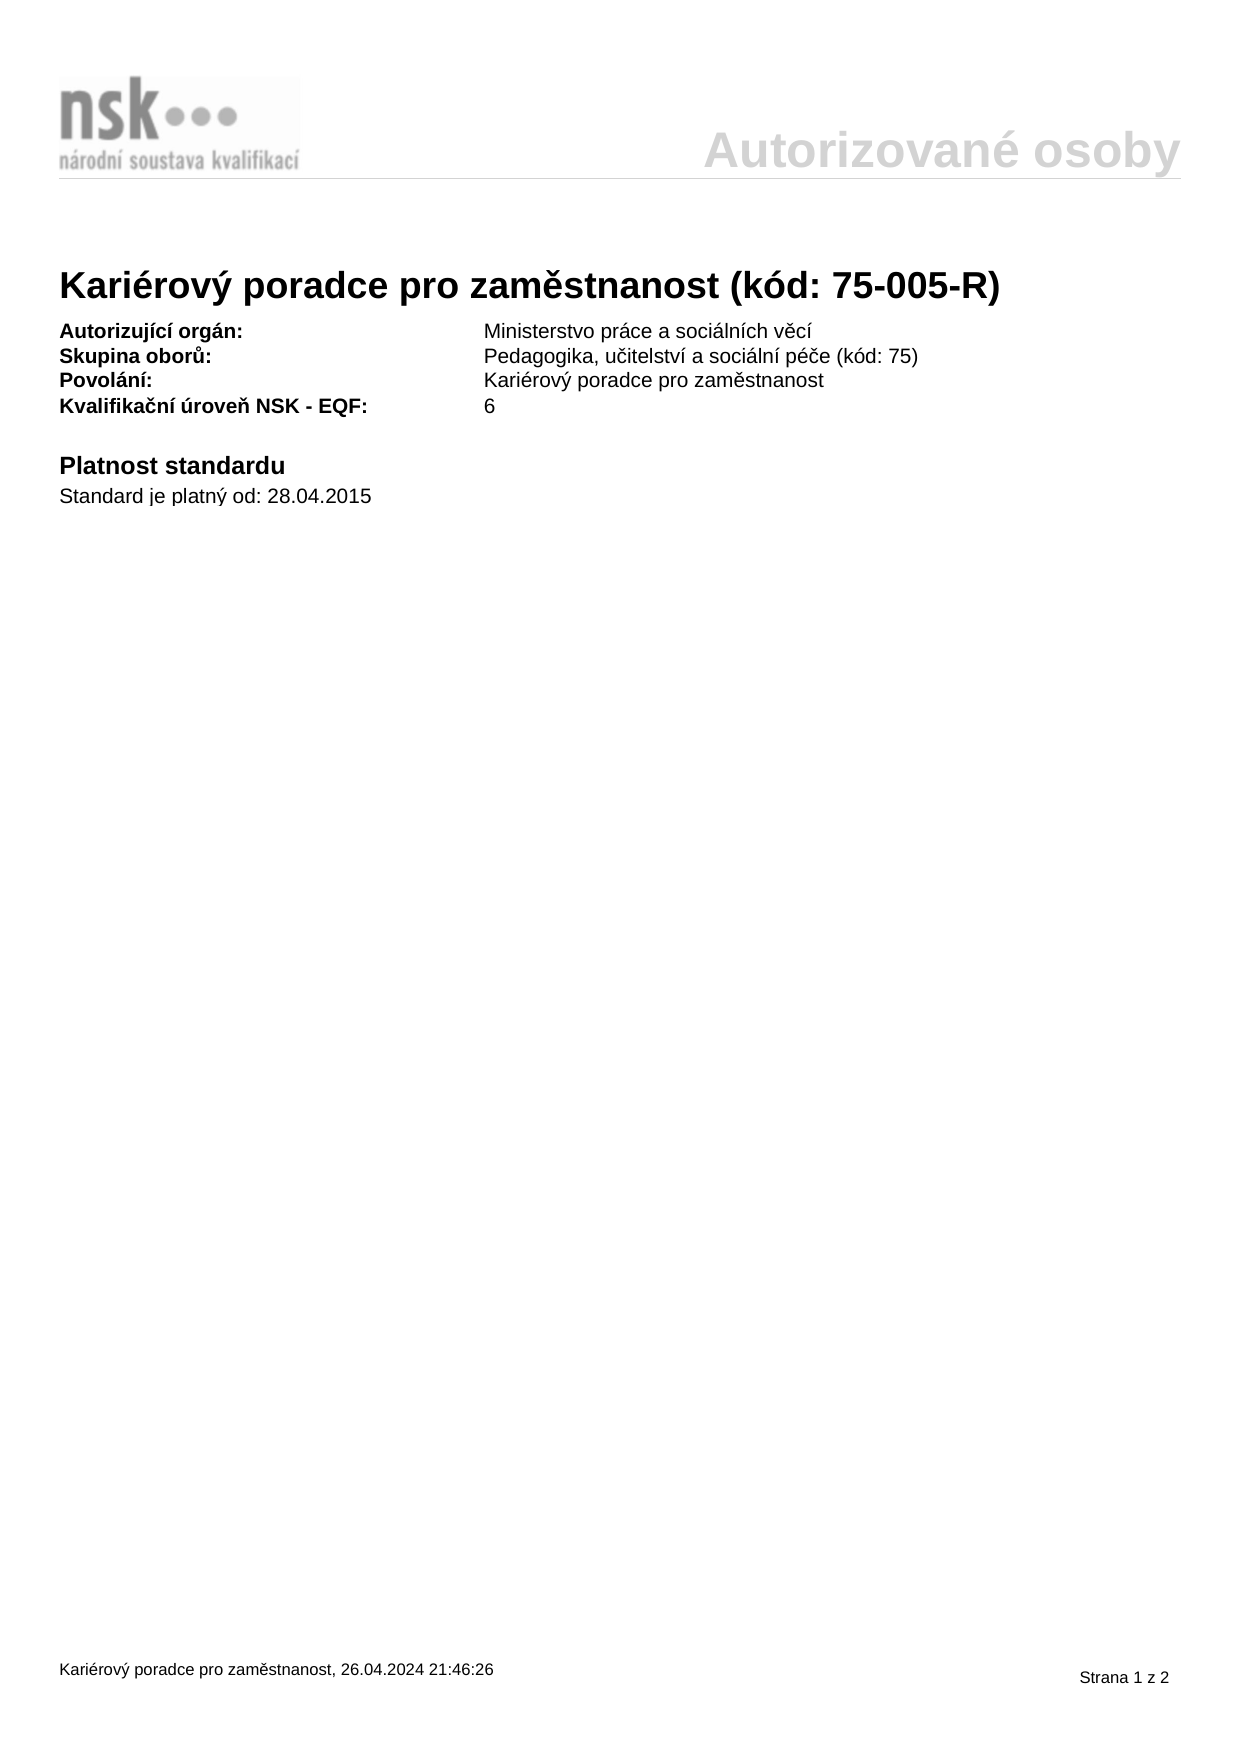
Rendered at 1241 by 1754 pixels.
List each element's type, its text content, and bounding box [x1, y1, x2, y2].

table_cell [620, 307, 626, 319]
table_cell Kariérový poradce pro zaměstnanost (kód: 75-005-R) [59, 224, 1181, 307]
table_cell [862, 196, 1169, 224]
table_cell [1169, 196, 1181, 224]
table_cell Autorizující orgán: [59, 319, 483, 343]
table_cell [59, 196, 483, 224]
table_cell [484, 506, 620, 806]
table_cell [862, 1384, 1169, 1659]
table_cell [862, 307, 1169, 319]
table_cell Kariérový poradce pro zaměstnanost, 26.04.2024 21:46:26 [59, 1660, 862, 1696]
table_cell [626, 1106, 862, 1383]
table_cell [620, 1106, 626, 1383]
table_cell [59, 806, 483, 1106]
table_cell [862, 1106, 1169, 1383]
table_cell [1169, 506, 1181, 806]
table_cell [59, 1384, 483, 1659]
table_cell [1169, 418, 1181, 447]
table_cell [484, 172, 620, 178]
table_cell [59, 172, 483, 178]
table_cell [862, 506, 1169, 806]
table_cell [626, 506, 862, 806]
table_cell [484, 307, 620, 319]
table_cell [59, 1106, 483, 1383]
table_cell [626, 1384, 862, 1659]
table_cell [862, 806, 1169, 1106]
table_cell [626, 806, 862, 1106]
table_cell [484, 806, 620, 1106]
table_cell [620, 806, 626, 1106]
table_cell [1169, 1660, 1181, 1696]
table_cell [620, 418, 626, 447]
table_cell [59, 307, 483, 319]
table_cell [626, 196, 862, 224]
table_cell Kvalifikační úroveň NSK - EQF: [59, 394, 483, 417]
table_cell Skupina oborů: [59, 344, 483, 368]
picture [58, 59, 621, 172]
table_cell [626, 418, 862, 447]
table_cell [626, 307, 862, 319]
table_cell 6 [484, 394, 1181, 417]
table_cell [484, 418, 620, 447]
table_header Autorizované osoby [626, 59, 1181, 178]
table_cell Povolání: [59, 368, 483, 392]
table_cell [620, 196, 626, 224]
table_cell [59, 179, 1181, 196]
table_cell [1169, 1384, 1181, 1659]
table_cell [1169, 307, 1181, 319]
table_cell Platnost standardu [59, 448, 1181, 483]
table_cell [59, 418, 483, 447]
table_cell Standard je platný od: 28.04.2015 [59, 484, 1181, 506]
table_cell [1169, 806, 1181, 1106]
table_cell Pedagogika, učitelství a sociální péče (kód: 75) [484, 344, 1181, 368]
table_cell [862, 418, 1169, 447]
table_cell [484, 1384, 620, 1659]
table_cell [620, 506, 626, 806]
table_header [621, 59, 626, 172]
table_cell [1169, 1106, 1181, 1383]
table_cell Strana 1 z 2 [862, 1660, 1169, 1696]
table_cell [59, 506, 483, 806]
table_cell [620, 1384, 626, 1659]
table_cell Ministerstvo práce a sociálních věcí [484, 319, 1181, 344]
table_cell [484, 1106, 620, 1383]
table_cell Kariérový poradce pro zaměstnanost [484, 368, 1181, 393]
table_cell [484, 196, 620, 224]
